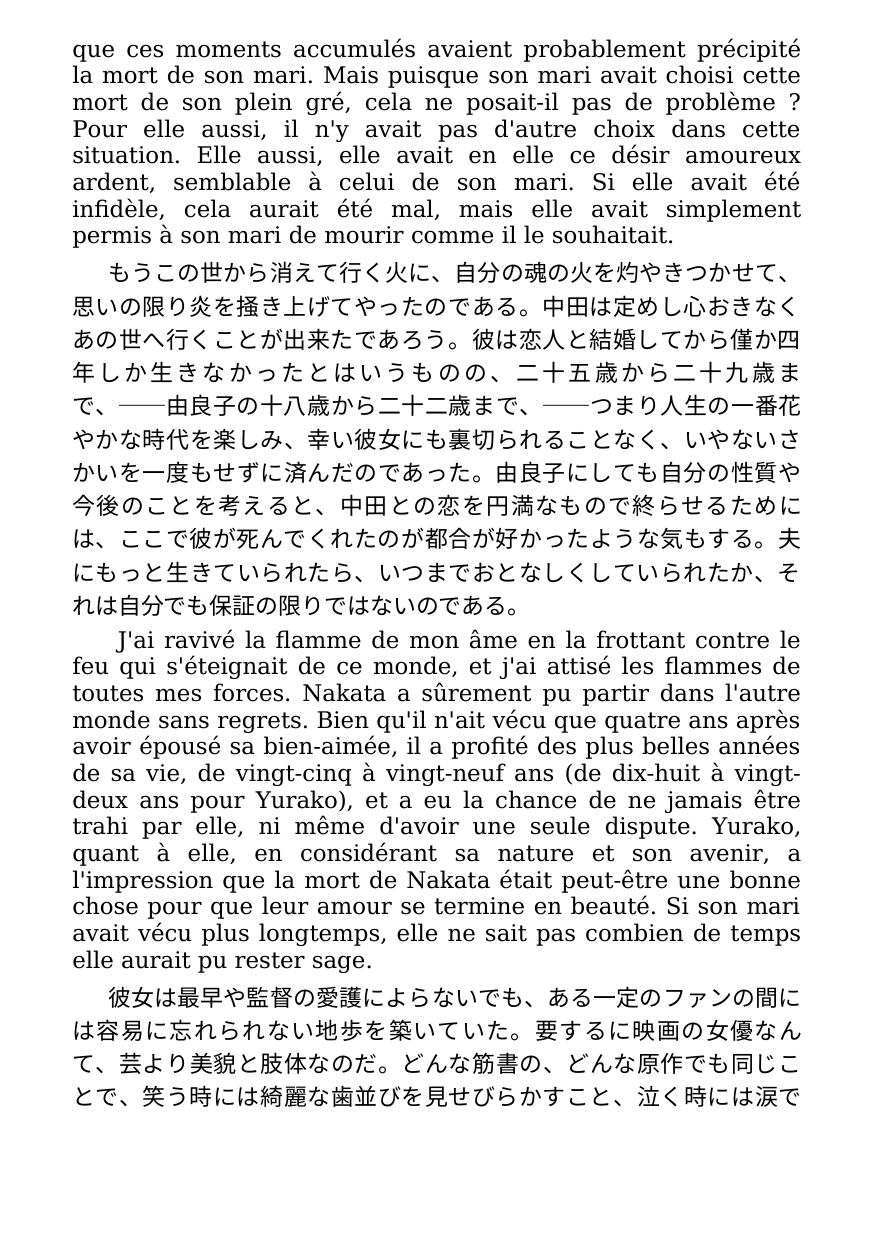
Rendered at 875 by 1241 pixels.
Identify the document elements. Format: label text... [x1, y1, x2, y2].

text もうこの世から消えて行く火に、自分の魂の火を灼やきつかせて、思いの限り炎を掻き上げてやったのである。中田は定めし心おきなくあの世へ行くことが出来たであろう。彼は恋人と結婚してから僅か四年しか生きなかったとはいうものの、二十五歳から二十九歳まで、──由良子の十八歳から二十二歳まで、──つまり人生の一番花やかな時代を楽しみ、幸い彼女にも裏切られることなく、いやないさかいを一度もせずに済んだのであった。由良子にしても自分の性質や今後のことを考えると、中田との恋を円満なもので終らせるためには、ここで彼が死んでくれたのが都合が好かったような気もする。夫にもっと生きていられたら、いつまでおとなしくしていられたか、それは自分でも保証の限りではないのである。 [72, 255, 802, 621]
text J'ai ravivé la flamme de mon âme en la frottant contre le feu qui s'éteignait de ce monde, et j'ai attisé les flammes de toutes mes forces. Nakata a sûrement pu partir dans l'autre monde sans regrets. Bien qu'il n'ait vécu que quatre ans après avoir épousé sa bien-aimée, il a profité des plus belles années de sa vie, de vingt-cinq à vingt-neuf ans (de dix-huit à vingt-deux ans pour Yurako), et a eu la chance de ne jamais être trahi par elle, ni même d'avoir une seule dispute. Yurako, quant à elle, en considérant sa nature et son avenir, a l'impression que la mort de Nakata était peut-être une bonne chose pour que leur amour se termine en beauté. Si son mari avait vécu plus longtemps, elle ne sait pas combien de temps elle aurait pu rester sage. [72, 627, 802, 973]
text 彼女は最早や監督の愛護によらないでも、ある一定のファンの間には容易に忘れられない地歩を築いていた。要するに映画の女優なんて、芸より美貌と肢体なのだ。どんな筋書の、どんな原作でも同じことで、笑う時には綺麗な歯並びを見せびらかすこと、泣く時には涙で [72, 979, 802, 1112]
text que ces moments accumulés avaient probablement précipité la mort de son mari. Mais puisque son mari avait choisi cette mort de son plein gré, cela ne posait-il pas de problème ? Pour elle aussi, il n'y avait pas d'autre choix dans cette situation. Elle aussi, elle avait en elle ce désir amoureux ardent, semblable à celui de son mari. Si elle avait été infidèle, cela aurait été mal, mais elle avait simplement permis à son mari de mourir comme il le souhaitait. [72, 36, 802, 249]
